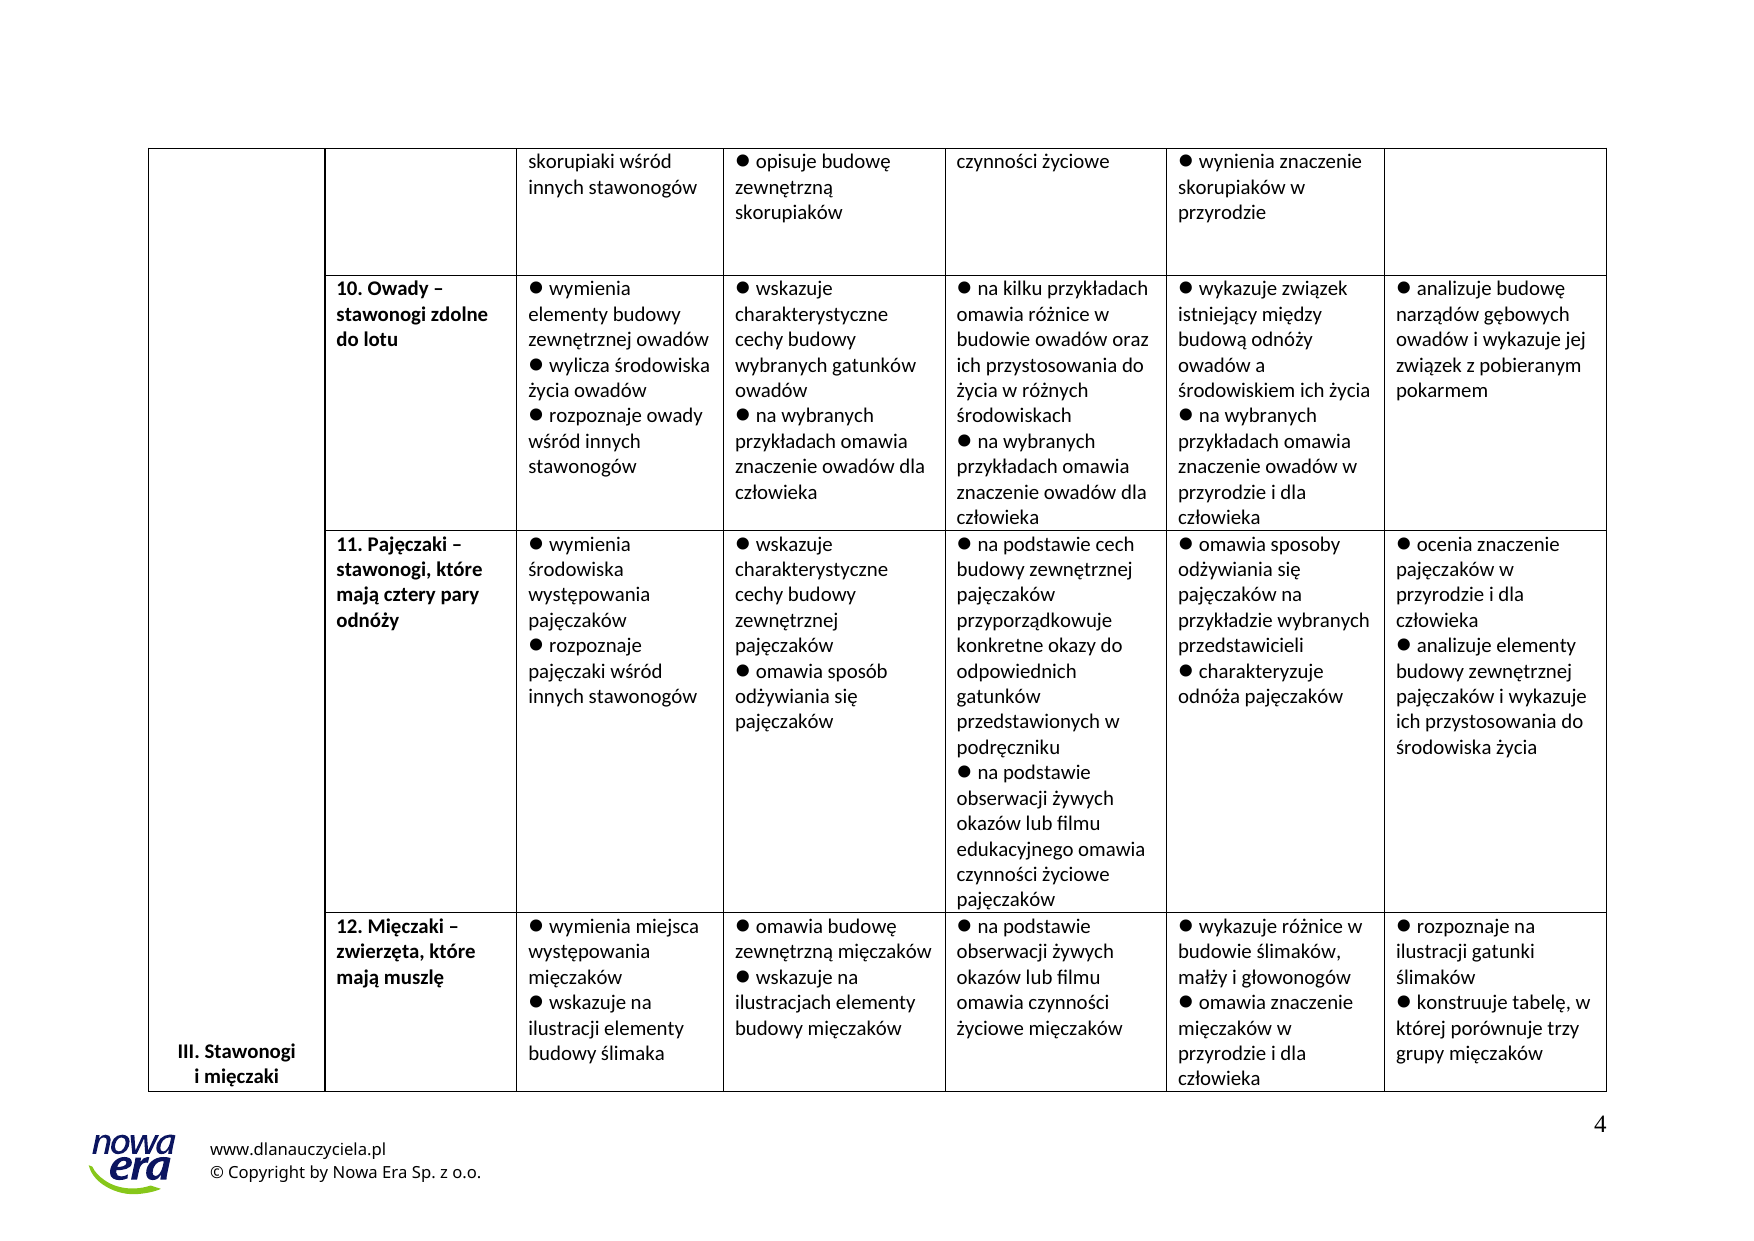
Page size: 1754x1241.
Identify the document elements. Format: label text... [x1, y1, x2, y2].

table_cell na podstawie cech budowy zewnętrznej pajęczaków przyporządkowuje konkretne okazy do odpowiednich gatunków przedstawionych w podręczniku na podstawie obserwacji żywych okazów lub filmu edukacyjnego omawia czynności życiowe pajęczaków [946, 531, 1166, 912]
table_cell wskazuje charakterystyczne cechy budowy zewnętrznej pajęczaków omawia sposób odżywiania się pajęczaków [724, 531, 945, 912]
table_cell wymienia miejsca występowania mięczaków wskazuje na ilustracji elementy budowy ślimaka [517, 913, 723, 1091]
table_cell analizuje budowę narządów gębowych owadów i wykazuje jej związek z pobieranym pokarmem [1385, 276, 1606, 530]
table_cell 11. Pajęczaki – stawonogi, które mają cztery pary odnóży [326, 531, 516, 912]
table_cell rozpoznaje na ilustracji gatunki ślimaków konstruuje tabelę, w której porównuje trzy grupy mięczaków [1385, 913, 1606, 1091]
table_cell opisuje budowę zewnętrzną skorupiaków [724, 149, 945, 274]
table_cell wykazuje związek istniejący między budową odnóży owadów a środowiskiem ich życia na wybranych przykładach omawia znaczenie owadów w przyrodzie i dla człowieka [1167, 276, 1384, 530]
table_cell 10. Owady – stawonogi zdolne do lotu [326, 276, 516, 530]
table_cell wymienia elementy budowy zewnętrznej owadów wylicza środowiska życia owadów rozpoznaje owady wśród innych stawonogów [517, 276, 723, 530]
table_cell [326, 149, 516, 274]
table_cell omawia budowę zewnętrzną mięczaków wskazuje na ilustracjach elementy budowy mięczaków [724, 913, 945, 1091]
table_cell wskazuje charakterystyczne cechy budowy wybranych gatunków owadów na wybranych przykładach omawia znaczenie owadów dla człowieka [724, 276, 945, 530]
table_cell wynienia znaczenie skorupiaków w przyrodzie [1167, 149, 1384, 274]
table_cell wykazuje różnice w budowie ślimaków, małży i głowonogów omawia znaczenie mięczaków w przyrodzie i dla człowieka [1167, 913, 1384, 1091]
table_cell wymienia środowiska występowania pajęczaków rozpoznaje pajęczaki wśród innych stawonogów [517, 531, 723, 912]
table_cell omawia sposoby odżywiania się pajęczaków na przykładzie wybranych przedstawicieli charakteryzuje odnóża pajęczaków [1167, 531, 1384, 912]
table_cell czynności życiowe [946, 149, 1166, 274]
table_cell 12. Mięczaki – zwierzęta, które mają muszlę [326, 913, 516, 1091]
table_cell na podstawie obserwacji żywych okazów lub filmu omawia czynności życiowe mięczaków [946, 913, 1166, 1091]
table_cell [1385, 149, 1606, 274]
table_cell ocenia znaczenie pajęczaków w przyrodzie i dla człowieka analizuje elementy budowy zewnętrznej pajęczaków i wykazuje ich przystosowania do środowiska życia [1385, 531, 1606, 912]
table_cell skorupiaki wśród innych stawonogów [517, 149, 723, 274]
table_cell na kilku przykładach omawia różnice w budowie owadów oraz ich przystosowania do życia w różnych środowiskach na wybranych przykładach omawia znaczenie owadów dla człowieka [946, 276, 1166, 530]
